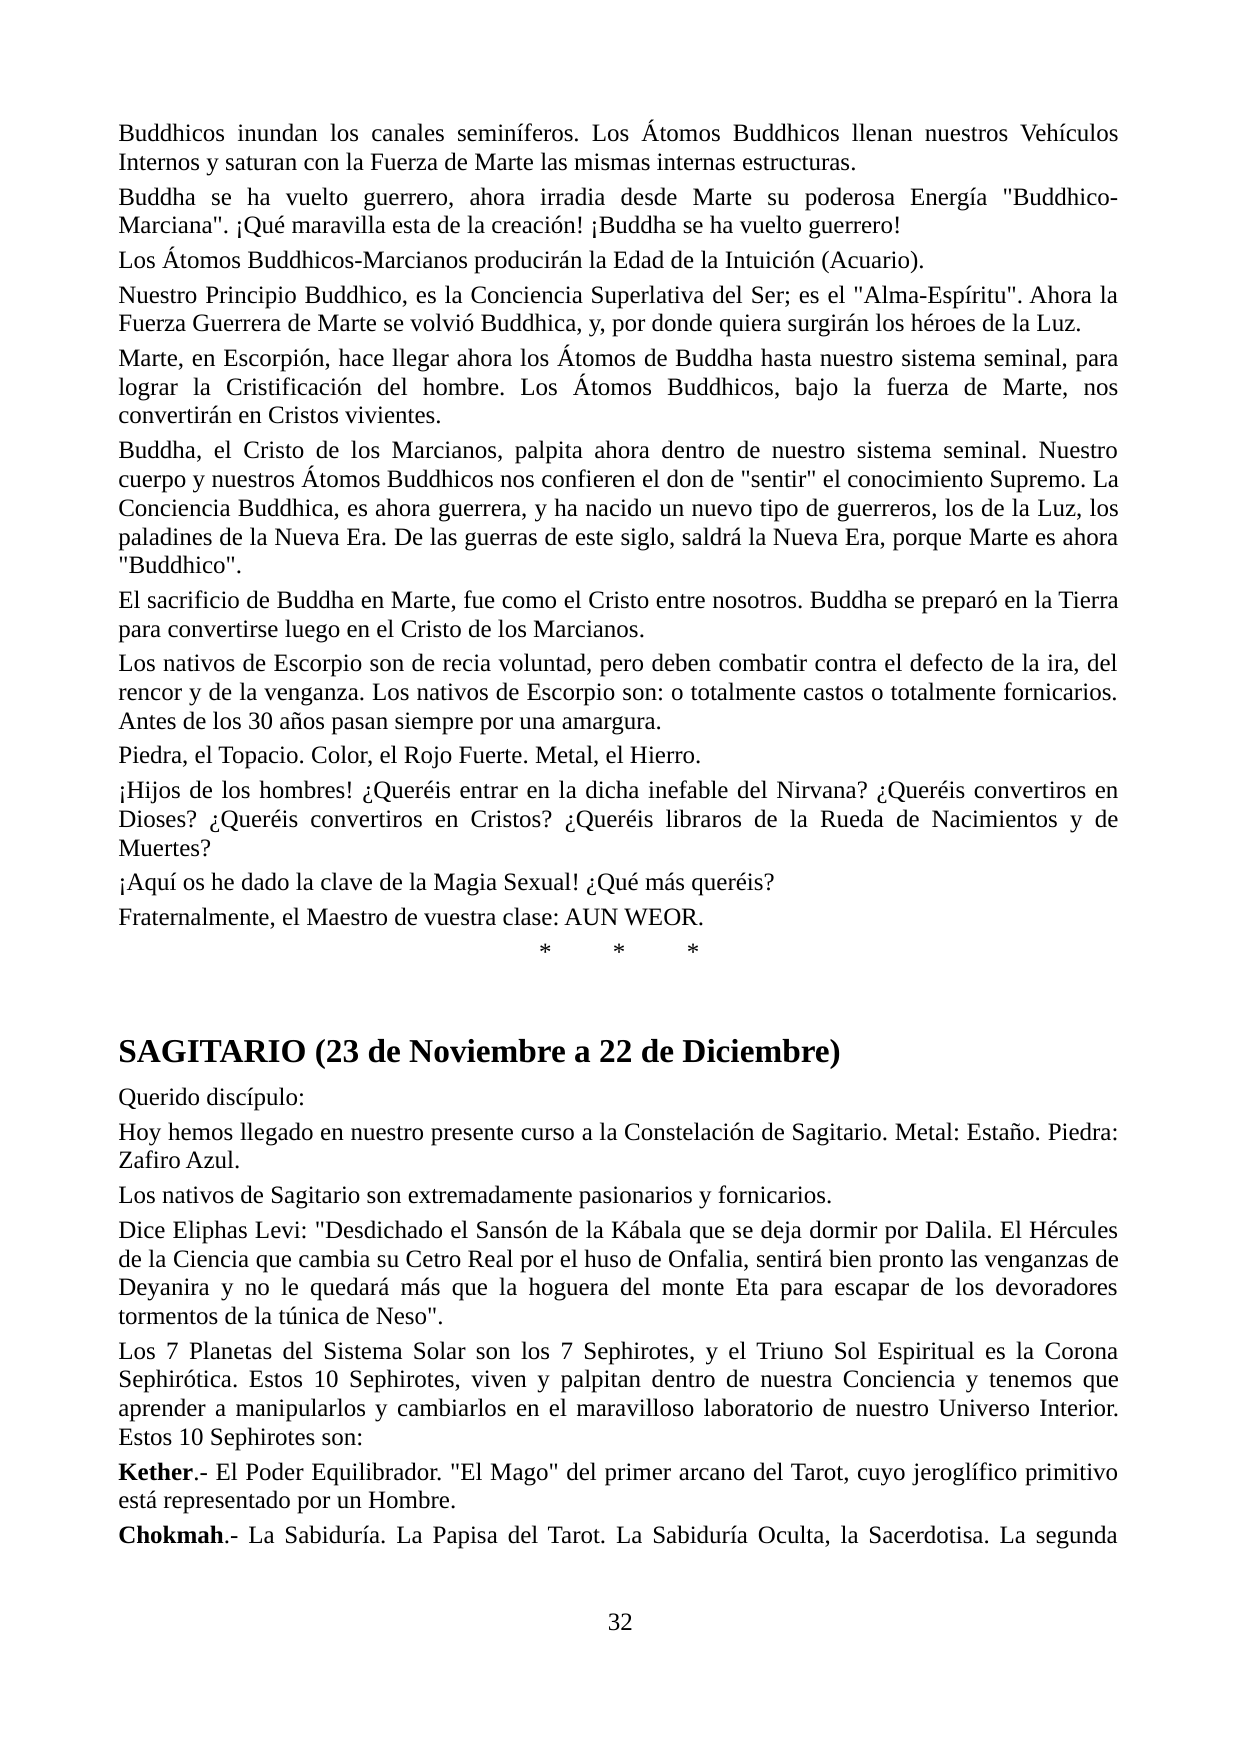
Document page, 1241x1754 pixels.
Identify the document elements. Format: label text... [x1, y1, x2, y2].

text El sacrificio de Buddha en Marte, fue como el Cristo entre nosotros. Buddha se preparó en la Tierra para convertirse luego en el Cristo de los Marcianos. [118, 585, 1120, 642]
text Los nativos de Escorpio son de recia voluntad, pero deben combatir contra el defecto de la ira, del rencor y de la venganza. Los nativos de Escorpio son: o totalmente castos o totalmente fornicarios. Antes de los 30 años pasan siempre por una amargura. [118, 648, 1120, 735]
text Chokmah.- La Sabiduría. La Papisa del Tarot. La Sabiduría Oculta, la Sacerdotisa. La segunda [118, 1520, 1120, 1549]
text Dice Eliphas Levi: "Desdichado el Sansón de la Kábala que se deja dormir por Dalila. El Hércules de la Ciencia que cambia su Cetro Real por el huso de Onfalia, sentirá bien pronto las venganzas de Deyanira y no le quedará más que la hoguera del monte Eta para escapar de los devoradores tormentos de la túnica de Neso". [118, 1215, 1120, 1330]
text Piedra, el Topacio. Color, el Rojo Fuerte. Metal, el Hierro. [118, 741, 1120, 769]
text Fraternalmente, el Maestro de vuestra clase: AUN WEOR. [118, 902, 1120, 931]
text Kether.- El Poder Equilibrador. "El Mago" del primer arcano del Tarot, cuyo jeroglífico primitivo está representado por un Hombre. [118, 1457, 1120, 1514]
text Los 7 Planetas del Sistema Solar son los 7 Sephirotes, y el Triuno Sol Espiritual es la Corona Sephirótica. Estos 10 Sephirotes, viven y palpitan dentro de nuestra Conciencia y tenemos que aprender a manipularlos y cambiarlos en el maravilloso laboratorio de nuestro Universo Interior. Estos 10 Sephirotes son: [118, 1336, 1120, 1451]
text Marte, en Escorpión, hace llegar ahora los Átomos de Buddha hasta nuestro sistema seminal, para lograr la Cristificación del hombre. Los Átomos Buddhicos, bajo la fuerza de Marte, nos convertirán en Cristos vivientes. [118, 343, 1120, 429]
text Nuestro Principio Buddhico, es la Conciencia Superlativa del Ser; es el "Alma-Espíritu". Ahora la Fuerza Guerrera de Marte se volvió Buddhica, y, por donde quiera surgirán los héroes de la Luz. [118, 280, 1120, 337]
text Buddha, el Cristo de los Marcianos, palpita ahora dentro de nuestro sistema seminal. Nuestro cuerpo y nuestros Átomos Buddhicos nos confieren el don de "sentir" el conocimiento Supremo. La Conciencia Buddhica, es ahora guerrera, y ha nacido un nuevo tipo de guerreros, los de la Luz, los paladines de la Nueva Era. De las guerras de este siglo, saldrá la Nueva Era, porque Marte es ahora "Buddhico". [118, 435, 1120, 579]
text * * * [118, 937, 1120, 966]
text Buddha se ha vuelto guerrero, ahora irradia desde Marte su poderosa Energía "Buddhico-Marciana". ¡Qué maravilla esta de la creación! ¡Buddha se ha vuelto guerrero! [118, 182, 1120, 239]
text Los nativos de Sagitario son extremadamente pasionarios y fornicarios. [118, 1180, 1120, 1209]
subtitle SAGITARIO (23 de Noviembre a 22 de Diciembre) [118, 1031, 1122, 1069]
text Los Átomos Buddhicos-Marcianos producirán la Edad de la Intuición (Acuario). [118, 245, 1120, 274]
text Buddhicos inundan los canales seminíferos. Los Átomos Buddhicos llenan nuestros Vehículos Internos y saturan con la Fuerza de Marte las mismas internas estructuras. [118, 118, 1120, 176]
text ¡Aquí os he dado la clave de la Magia Sexual! ¿Qué más queréis? [118, 867, 1120, 896]
text Querido discípulo: [118, 1082, 1120, 1111]
text Hoy hemos llegado en nuestro presente curso a la Constelación de Sagitario. Metal: Estaño. Piedra: Zafiro Azul. [118, 1117, 1120, 1174]
text ¡Hijos de los hombres! ¿Queréis entrar en la dicha inefable del Nirvana? ¿Queréis convertiros en Dioses? ¿Queréis convertiros en Cristos? ¿Queréis libraros de la Rueda de Nacimientos y de Muertes? [118, 775, 1120, 862]
